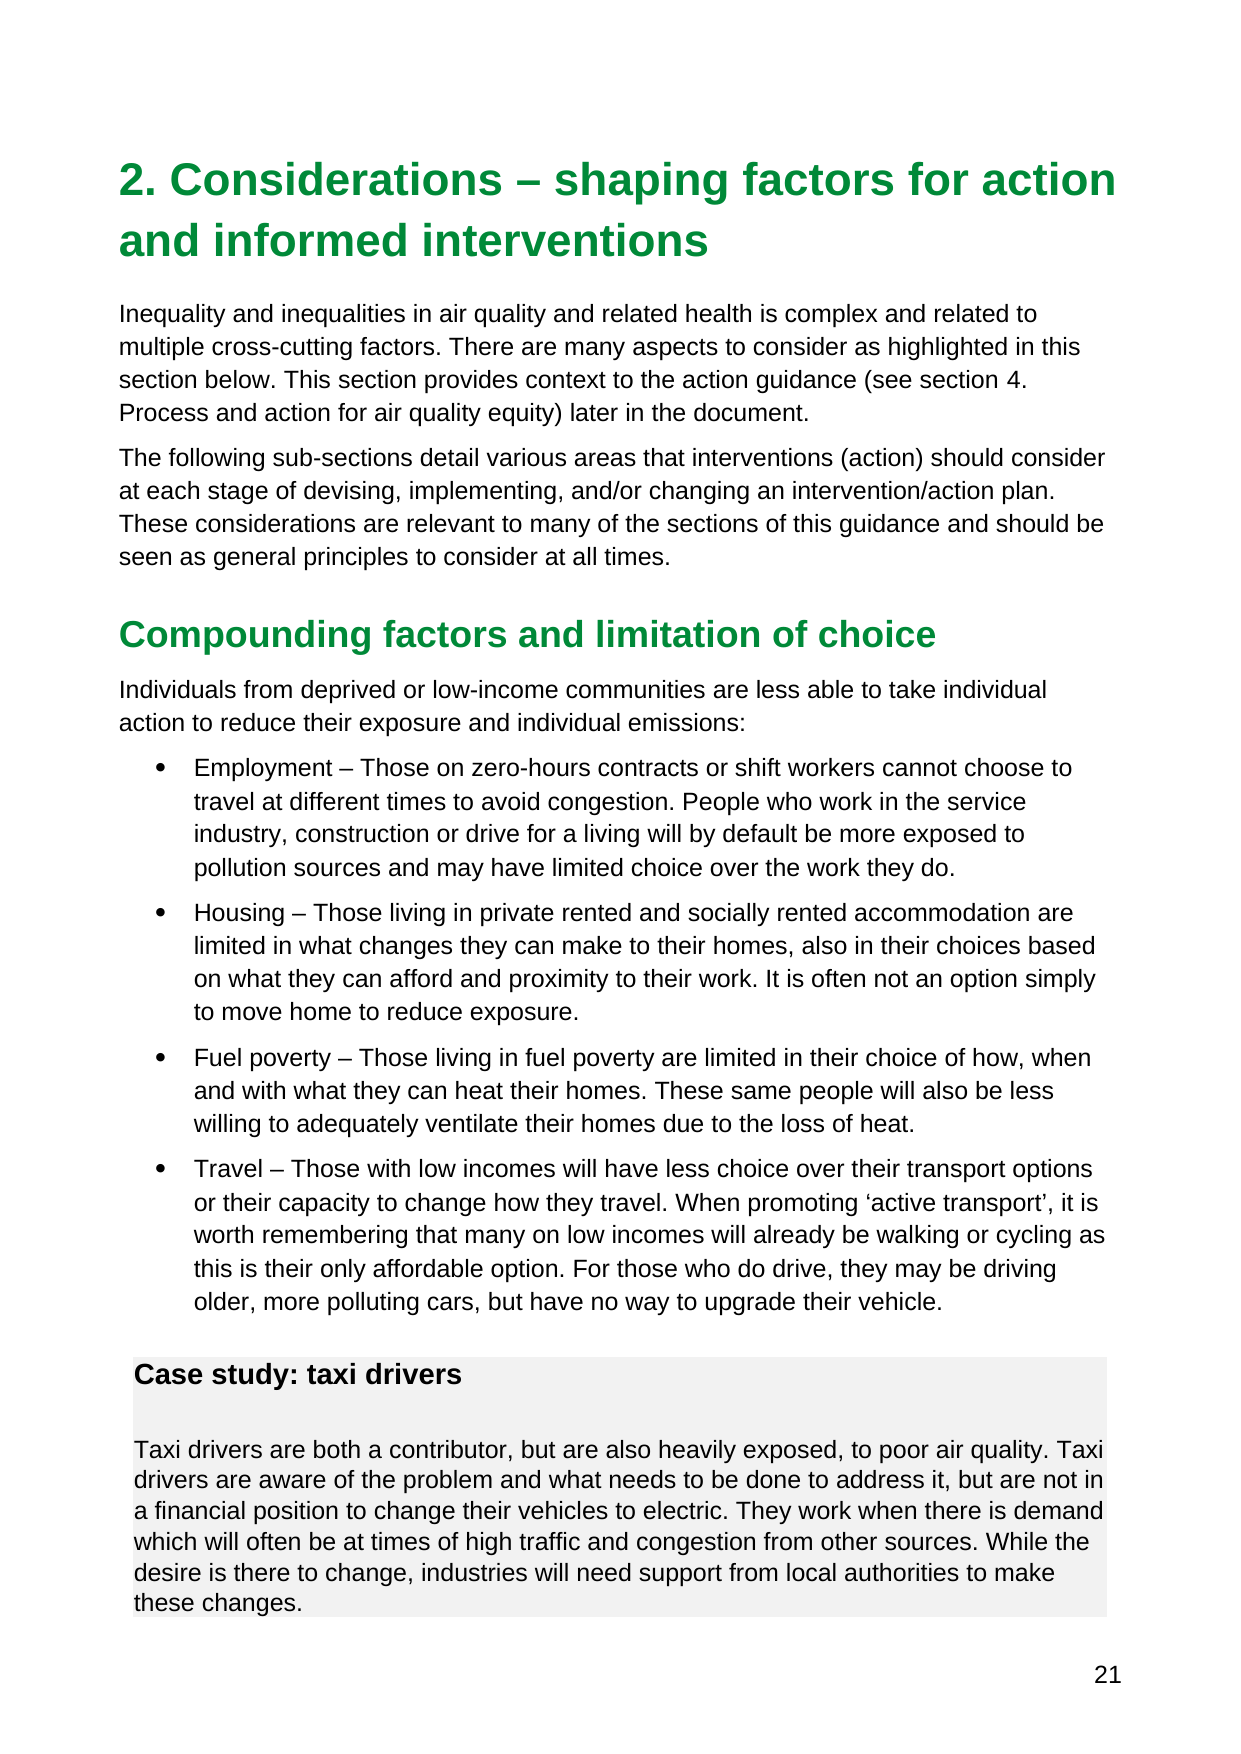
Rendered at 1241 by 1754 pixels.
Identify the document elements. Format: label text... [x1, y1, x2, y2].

subtitle Compounding factors and limitation of choice [118, 613, 1122, 656]
text Inequality and inequalities in air quality and related health is complex and related to multiple cross-cutting factors. There are many aspects to consider as highlighted in this section below. This section provides context to the action guidance (see section 4. Process and action for air quality equity) later in the document. [118, 298, 1122, 426]
subtitle 2. Considerations – shaping factors for action and informed interventions [118, 152, 1122, 266]
text Individuals from deprived or low-income communities are less able to take individual action to reduce their exposure and individual emissions: [118, 675, 1122, 737]
text Taxi drivers are both a contributor, but are also heavily exposed, to poor air quality. Taxi drivers are aware of the problem and what needs to be done to address it, but are not in a financial position to change their vehicles to electric. They work when there is demand which will often be at times of high traffic and congestion from other sources. While the desire is there to change, industries will need support from local authorities to make these changes. [133, 1434, 1107, 1617]
list Fuel poverty – Those living in fuel poverty are limited in their choice of how, when and with what they can heat their homes. These same people will also be less willing to adequately ventilate their homes due to the loss of heat. [156, 1043, 1122, 1138]
list Employment – Those on zero-hours contracts or shift workers cannot choose to travel at different times to avoid congestion. People who work in the service industry, construction or drive for a living will by default be more exposed to pollution sources and may have limited choice over the work they do. [156, 753, 1122, 881]
list Housing – Those living in private rented and socially rented accommodation are limited in what changes they can make to their homes, also in their choices based on what they can afford and proximity to their work. It is often not an option simply to move home to reduce exposure. [156, 898, 1122, 1026]
text The following sub-sections detail various areas that interventions (action) should consider at each stage of devising, implementing, and/or changing an intervention/action plan. These considerations are relevant to many of the sections of this guidance and should be seen as general principles to consider at all times. [118, 443, 1122, 571]
list Travel – Those with low incomes will have less choice over their transport options or their capacity to change how they travel. When promoting ‘active transport’, it is worth remembering that many on low incomes will already be walking or cycling as this is their only affordable option. For those who do drive, they may be driving older, more polluting cars, but have no way to upgrade their vehicle. [156, 1154, 1122, 1315]
subtitle Case study: taxi drivers [133, 1357, 1107, 1391]
